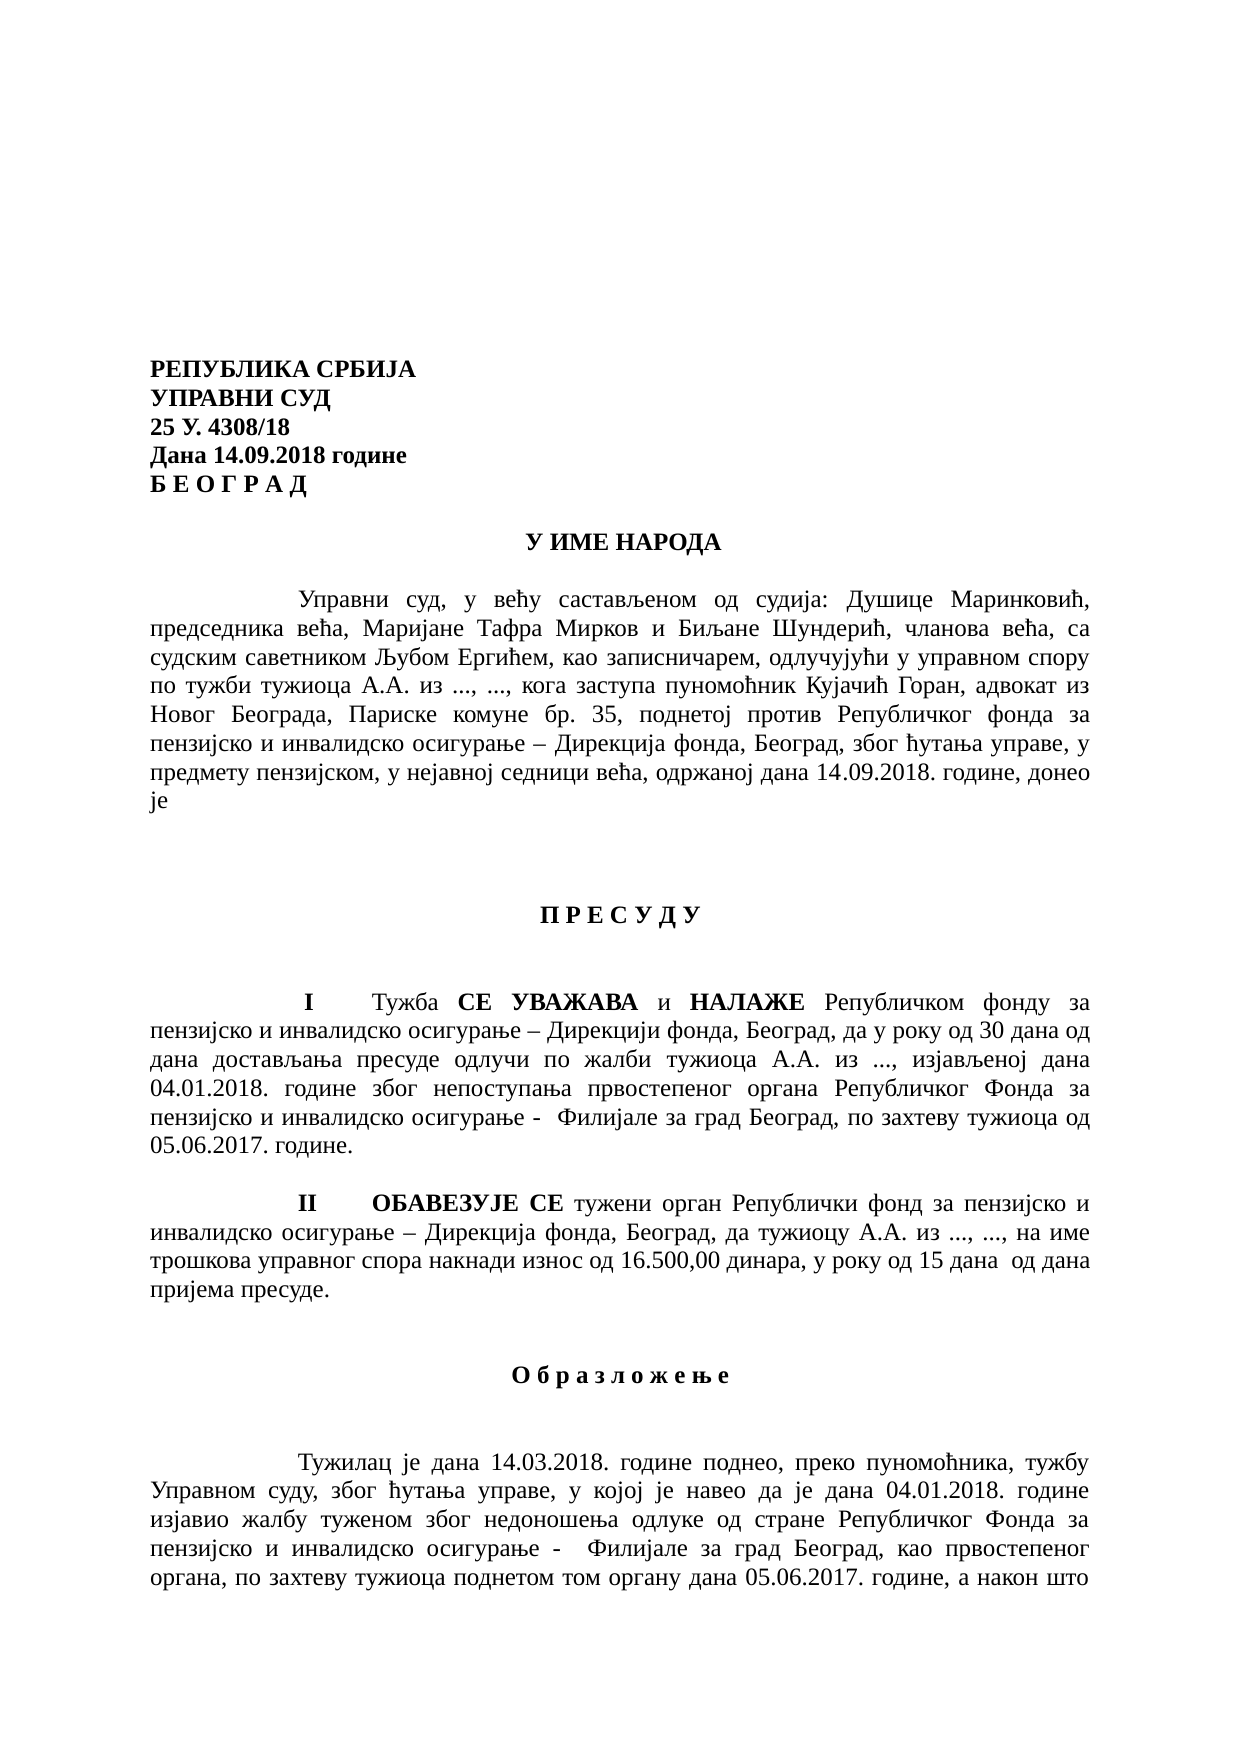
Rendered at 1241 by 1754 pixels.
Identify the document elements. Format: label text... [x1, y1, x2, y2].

text Б Е О Г Р А Д [150, 469, 1090, 498]
text I Тужба СЕ УВАЖАВА и НАЛАЖЕ Републичком фонду за пензијско и инвалидско осигурање – Дирекцији фонда, Београд, да у року од 30 дана од дана достављања пресуде одлучи по жалби тужиоца А.А. из ..., изјављеној дана 04.01.2018. године због непоступања првостепеног органа Републичког Фонда за пензијско и инвалидско осигурање - Филијале за град Београд, по захтеву тужиоца од 05.06.2017. године. [150, 987, 1090, 1159]
text Управни суд, у већу састављеном од судија: Душице Маринковић, председника већа, Маријане Тафра Мирков и Биљане Шундерић, чланова већа, са судским саветником Љубом Ергићем, као записничарем, одлучујући у управном спору по тужби тужиоца А.А. из ..., ..., кога заступа пуномоћник Кујачић Горан, адвокат из Новог Београда, Париске комуне бр. 35, поднетој против Републичког фонда за пензијско и инвалидско осигурање – Дирекција фонда, Београд, због ћутања управе, у предмету пензијском, у нејавној седници већа, одржаној дана 14.09.2018. године, донео је [150, 584, 1090, 814]
text УПРАВНИ СУД [150, 383, 1090, 412]
text 25 У. 4308/18 [150, 412, 1090, 440]
text РЕПУБЛИКА СРБИЈА [150, 148, 1090, 383]
text Тужилац је дана 14.03.2018. године поднео, преко пуномоћника, тужбу Управном суду, због ћутања управе, у којој је навео да је дана 04.01.2018. године изјавио жалбу туженом због недоношења одлуке од стране Републичког Фонда за пензијско и инвалидско осигурање - Филијале за град Београд, као првостепеног органа, по захтеву тужиоца поднетом том органу дана 05.06.2017. године, а након што [150, 1447, 1090, 1590]
text О б р а з л о ж е њ е [150, 1360, 1090, 1389]
text Дана 14.09.2018 године [150, 440, 1090, 469]
text II ОБАВЕЗУЈЕ СЕ тужени орган Републички фонд за пензијско и инвалидско осигурање – Дирекција фонда, Београд, да тужиоцу А.А. из ..., ..., на име трошкова управног спора накнади износ од 16.500,00 динара, у року од 15 дана од дана пријема пресуде. [150, 1188, 1090, 1303]
text У ИМЕ НАРОДА [150, 527, 1090, 555]
text П Р Е С У Д У [150, 900, 1090, 929]
